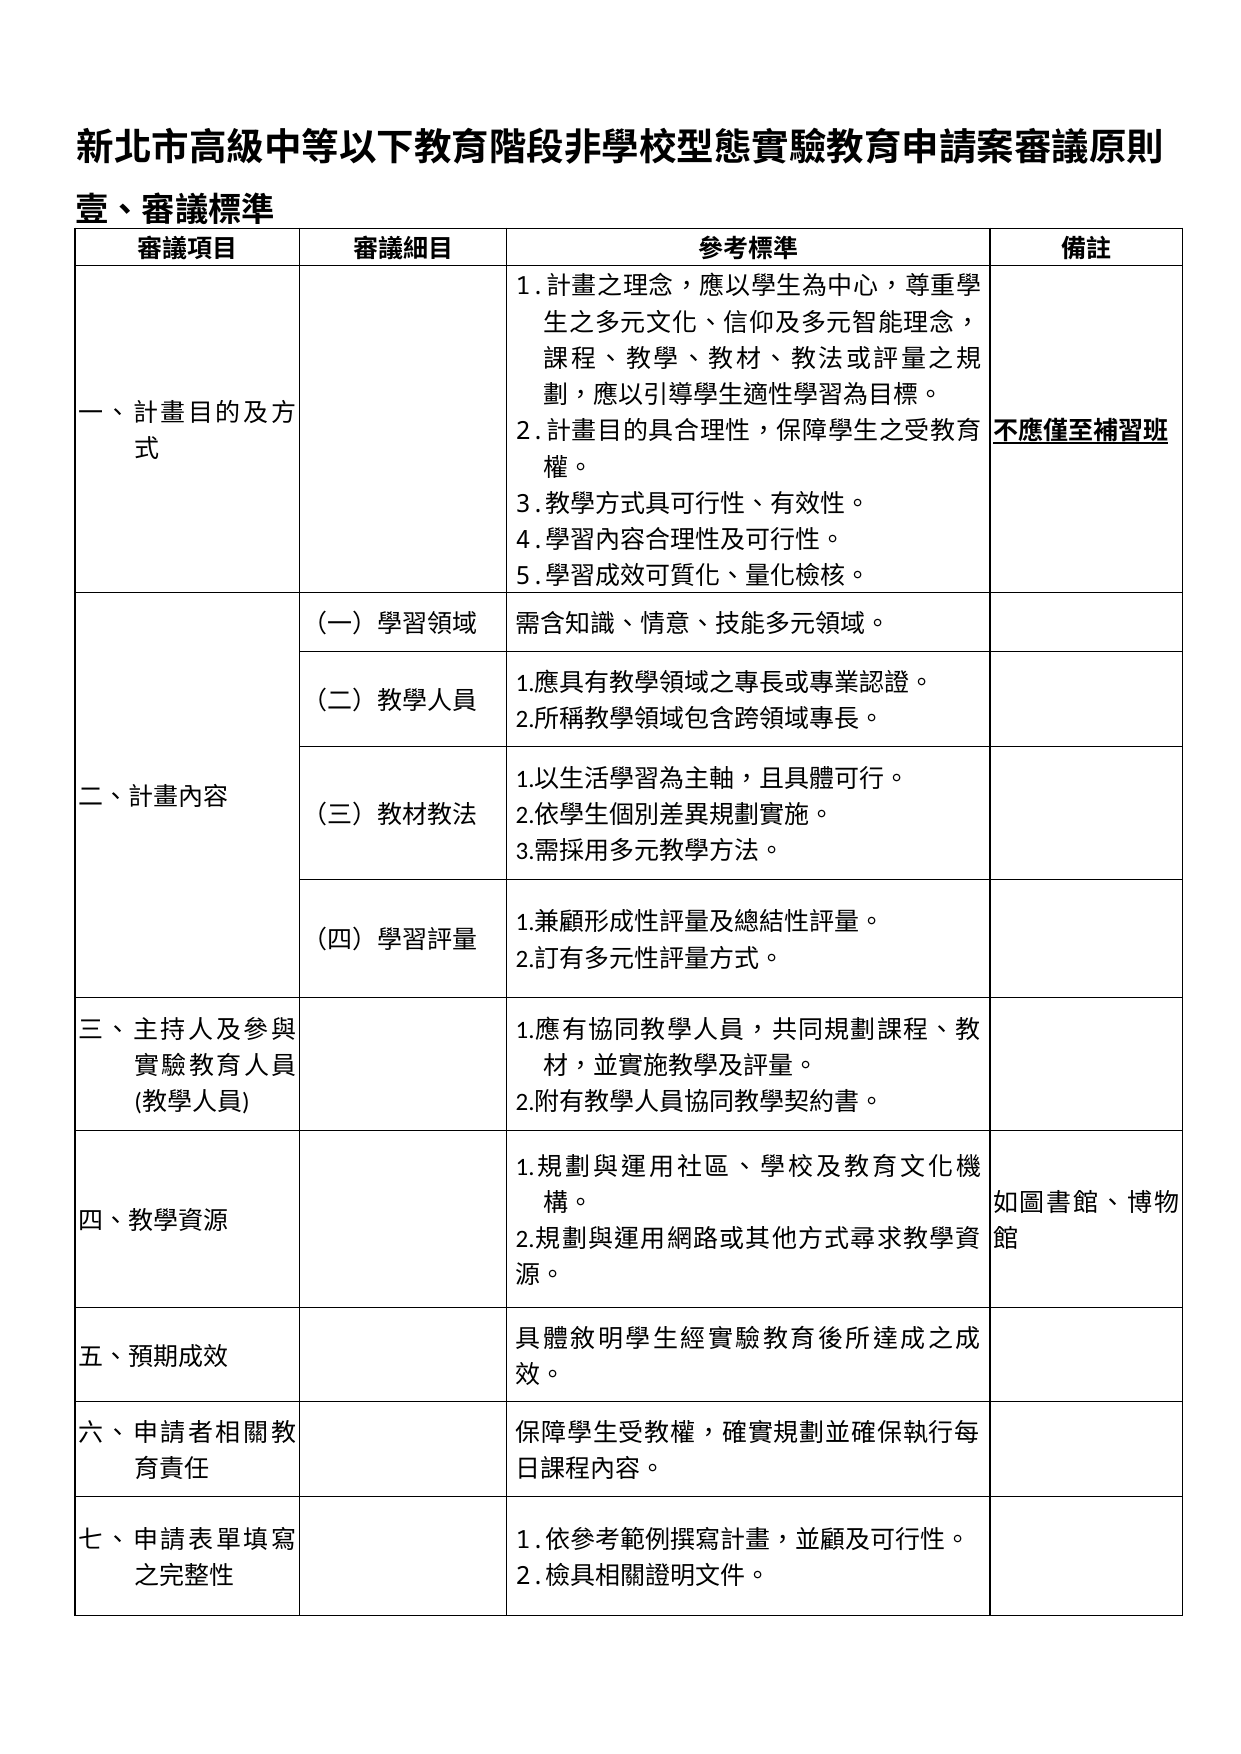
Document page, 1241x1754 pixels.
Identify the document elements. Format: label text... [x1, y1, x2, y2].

table_cell [300, 1308, 506, 1401]
table_cell 1.規劃與運用社區、學校及教育文化機構。 2.規劃與運用網路或其他方式尋求教學資源。 [507, 1131, 989, 1307]
table_cell （一）學習領域 [300, 593, 506, 651]
table_cell 1.計畫之理念，應以學生為中心，尊重學生之多元文化、信仰及多元智能理念，課程、教學、教材、教法或評量之規劃，應以引導學生適性學習為目標。 2.計畫目的具合理性，保障學生之受教育權。 3.教學方式具可行性、有效性。 4.學習內容合理性及可行性。 5.學習成效可質化、量化檢核。 [507, 266, 989, 592]
table_cell 七、申請表單填寫之完整性 [76, 1497, 299, 1615]
table_cell 1.應具有教學領域之專長或專業認證。 2.所稱教學領域包含跨領域專長。 [507, 652, 989, 746]
table_cell 1.應有協同教學人員，共同規劃課程、教材，並實施教學及評量。 2.附有教學人員協同教學契約書。 [507, 998, 989, 1129]
text 壹、審議標準 [75, 165, 1165, 227]
table_header 參考標準 [507, 229, 989, 265]
table_cell 二、計畫內容 [76, 593, 299, 997]
table_cell 不應僅至補習班 [991, 266, 1182, 592]
text 新北市高級中等以下教育階段非學校型態實驗教育申請案審議原則 [75, 102, 1165, 165]
table_cell [991, 998, 1182, 1129]
table_cell 1.依參考範例撰寫計畫，並顧及可行性。 2.檢具相關證明文件。 [507, 1497, 989, 1615]
table_cell （四）學習評量 [300, 880, 506, 997]
table_cell [300, 1131, 506, 1307]
table_cell [991, 652, 1182, 746]
table_cell [991, 880, 1182, 997]
table_cell [991, 593, 1182, 651]
table_cell [300, 266, 506, 592]
table_cell [991, 747, 1182, 878]
table_cell 需含知識、情意、技能多元領域。 [507, 593, 989, 651]
table_cell 五、預期成效 [76, 1308, 299, 1401]
table_cell [991, 1497, 1182, 1615]
table_cell 四、教學資源 [76, 1131, 299, 1307]
table_cell 1.兼顧形成性評量及總結性評量。 2.訂有多元性評量方式。 [507, 880, 989, 997]
table_cell 三、主持人及參與實驗教育人員(教學人員) [76, 998, 299, 1129]
table_cell （二）教學人員 [300, 652, 506, 746]
table_cell 具體敘明學生經實驗教育後所達成之成效。 [507, 1308, 989, 1401]
table_header 審議項目 [76, 229, 299, 265]
table_cell 一、計畫目的及方式 [76, 266, 299, 592]
table_cell 保障學生受教權，確實規劃並確保執行每日課程內容。 [507, 1402, 989, 1496]
table_cell [300, 998, 506, 1129]
table_cell [991, 1402, 1182, 1496]
table_cell 六、申請者相關教育責任 [76, 1402, 299, 1496]
table_cell [300, 1497, 506, 1615]
table_header 審議細目 [300, 229, 506, 265]
table_cell [300, 1402, 506, 1496]
table_cell 如圖書館、博物館 [991, 1131, 1182, 1307]
table_cell （三）教材教法 [300, 747, 506, 878]
table_header 備註 [991, 229, 1182, 265]
table_cell [991, 1308, 1182, 1401]
table_cell 1.以生活學習為主軸，且具體可行。 2.依學生個別差異規劃實施。 3.需採用多元教學方法。 [507, 747, 989, 878]
